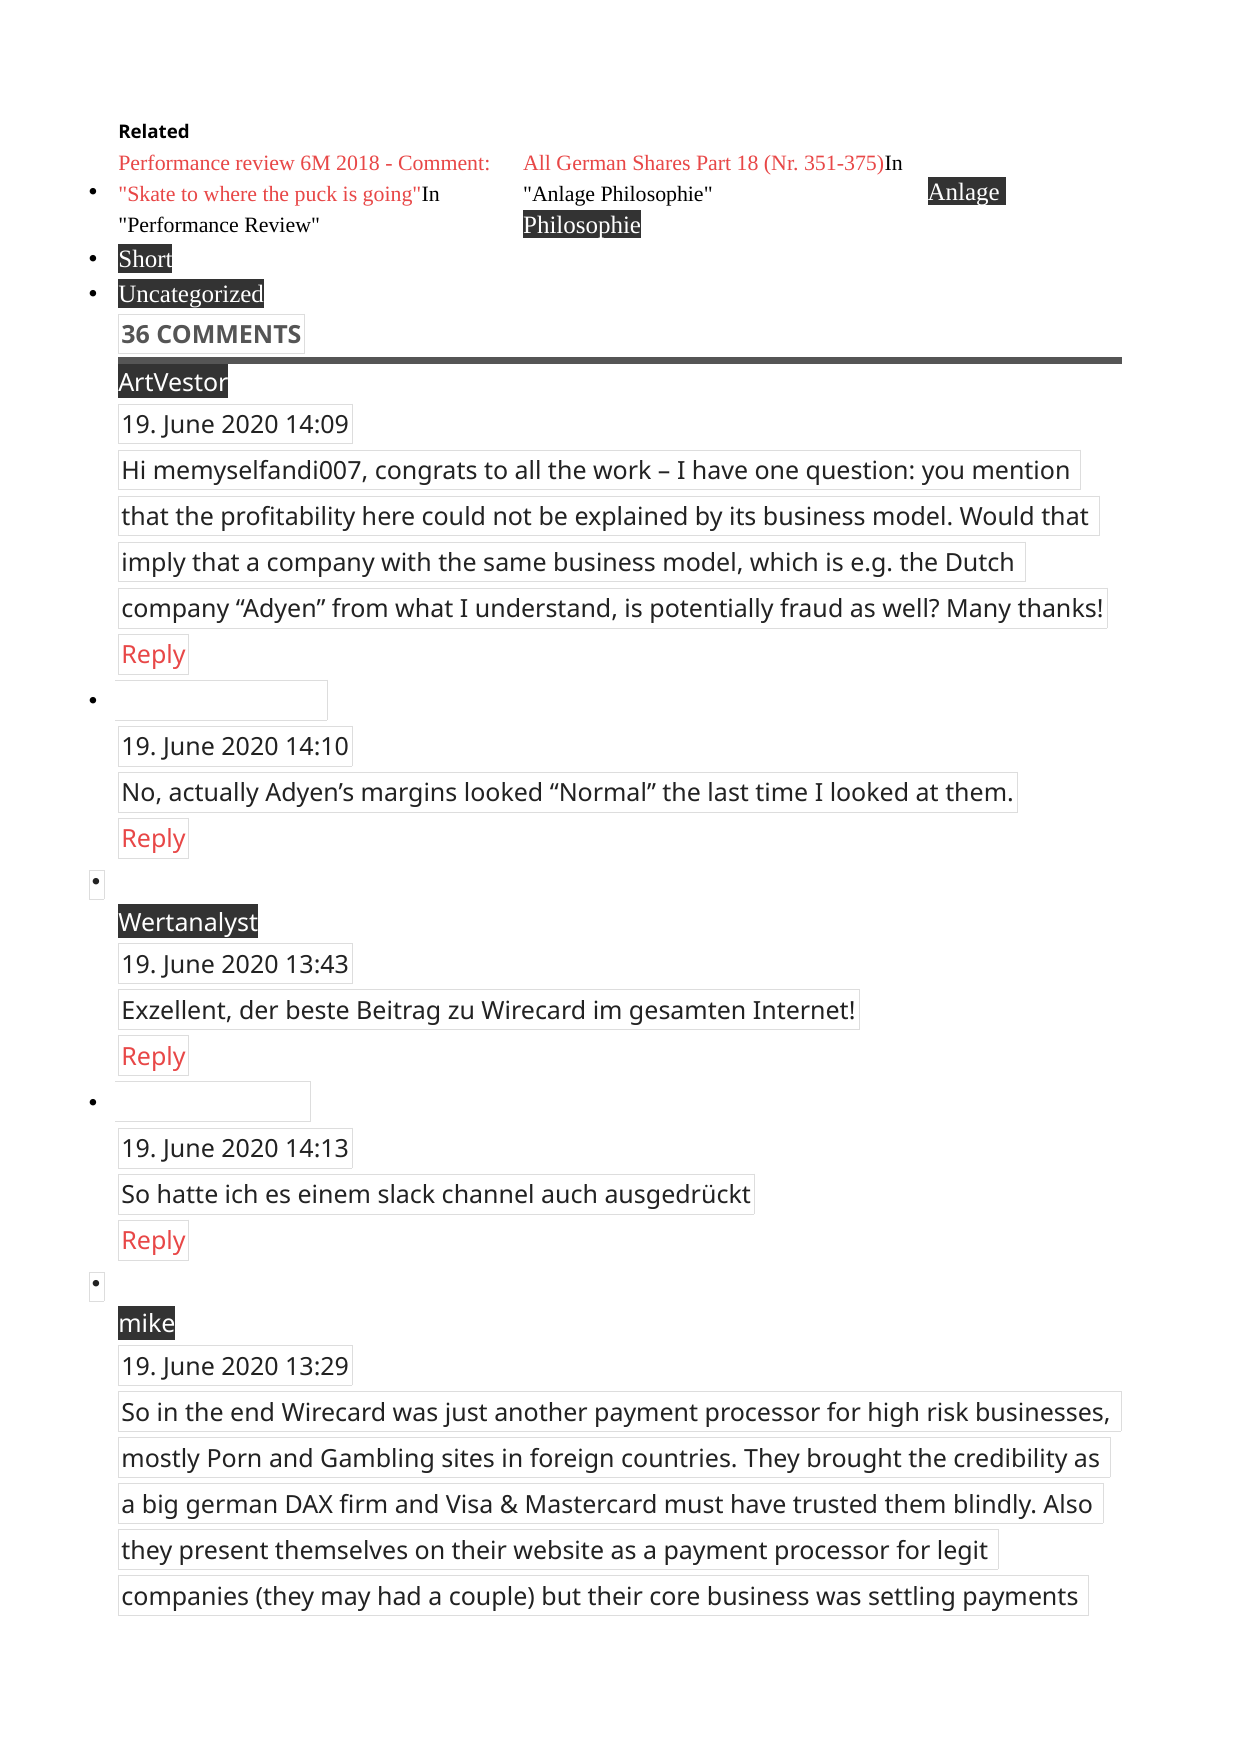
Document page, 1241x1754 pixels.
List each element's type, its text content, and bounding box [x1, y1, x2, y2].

list Uncategorized [118, 279, 1121, 308]
list 19. June 2020 14:09 [119, 405, 352, 443]
list [328, 680, 1122, 720]
list [189, 634, 1122, 674]
list 19. June 2020 14:10 [119, 727, 352, 766]
list 19. June 2020 14:13 [119, 1129, 352, 1168]
text Performance review 6M 2018 - Comment: "Skate to where the puck is going"In "Performance Review" [118, 144, 523, 237]
list [189, 818, 1122, 858]
list Anlage Philosophie [118, 177, 1121, 238]
list Hi memyselfandi007, congrats to all the work – I have one question: you mention that the profitability here could not be explained by its business model. Would that imply that a company with the same business model, which is e.g. the Dutch company “Adyen” from what I understand, is potentially fraud as well? Many thanks! [118, 449, 1122, 628]
list searching4value [118, 1082, 310, 1121]
list 19. June 2020 13:29 [119, 1346, 352, 1385]
list Wertanalyst [118, 904, 1122, 938]
list [755, 1173, 1122, 1214]
list [353, 403, 1122, 443]
list [860, 989, 1122, 1029]
subtitle 36 COMMENTS [118, 313, 1122, 357]
list Short [118, 244, 1121, 273]
list [1018, 772, 1122, 812]
list [353, 1345, 1122, 1385]
list Exzellent, der beste Beitrag zu Wirecard im gesamten Internet! [119, 990, 859, 1029]
list Reply [119, 819, 188, 858]
list So hatte ich es einem slack channel auch ausgedrückt [119, 1175, 754, 1214]
list 19. June 2020 13:43 [119, 944, 352, 983]
list ArtVestor [118, 364, 1122, 398]
list mike [118, 1306, 1122, 1340]
list [353, 943, 1122, 983]
list [311, 1081, 1122, 1122]
list So in the end Wirecard was just another payment processor for high risk businesses, mostly Porn and Gambling sites in foreign countries. They brought the credibility as a big german DAX firm and Visa & Mastercard must have trusted them blindly. Also they present themselves on their website as a payment processor for legit companies (they may had a couple) but their core business was settling payments [118, 1392, 1122, 1615]
text All German Shares Part 18 (Nr. 351-375)In "Anlage Philosophie" [523, 144, 927, 206]
list [189, 1035, 1122, 1076]
list Reply [119, 1221, 188, 1260]
list [353, 1127, 1122, 1168]
list No, actually Adyen’s margins looked “Normal” the last time I looked at them. [119, 773, 1017, 812]
subtitle Related [118, 118, 1122, 144]
list Reply [119, 635, 188, 674]
list [189, 1219, 1122, 1260]
list [353, 726, 1122, 766]
list memyselfandi007 [118, 681, 327, 720]
list Reply [119, 1036, 188, 1075]
